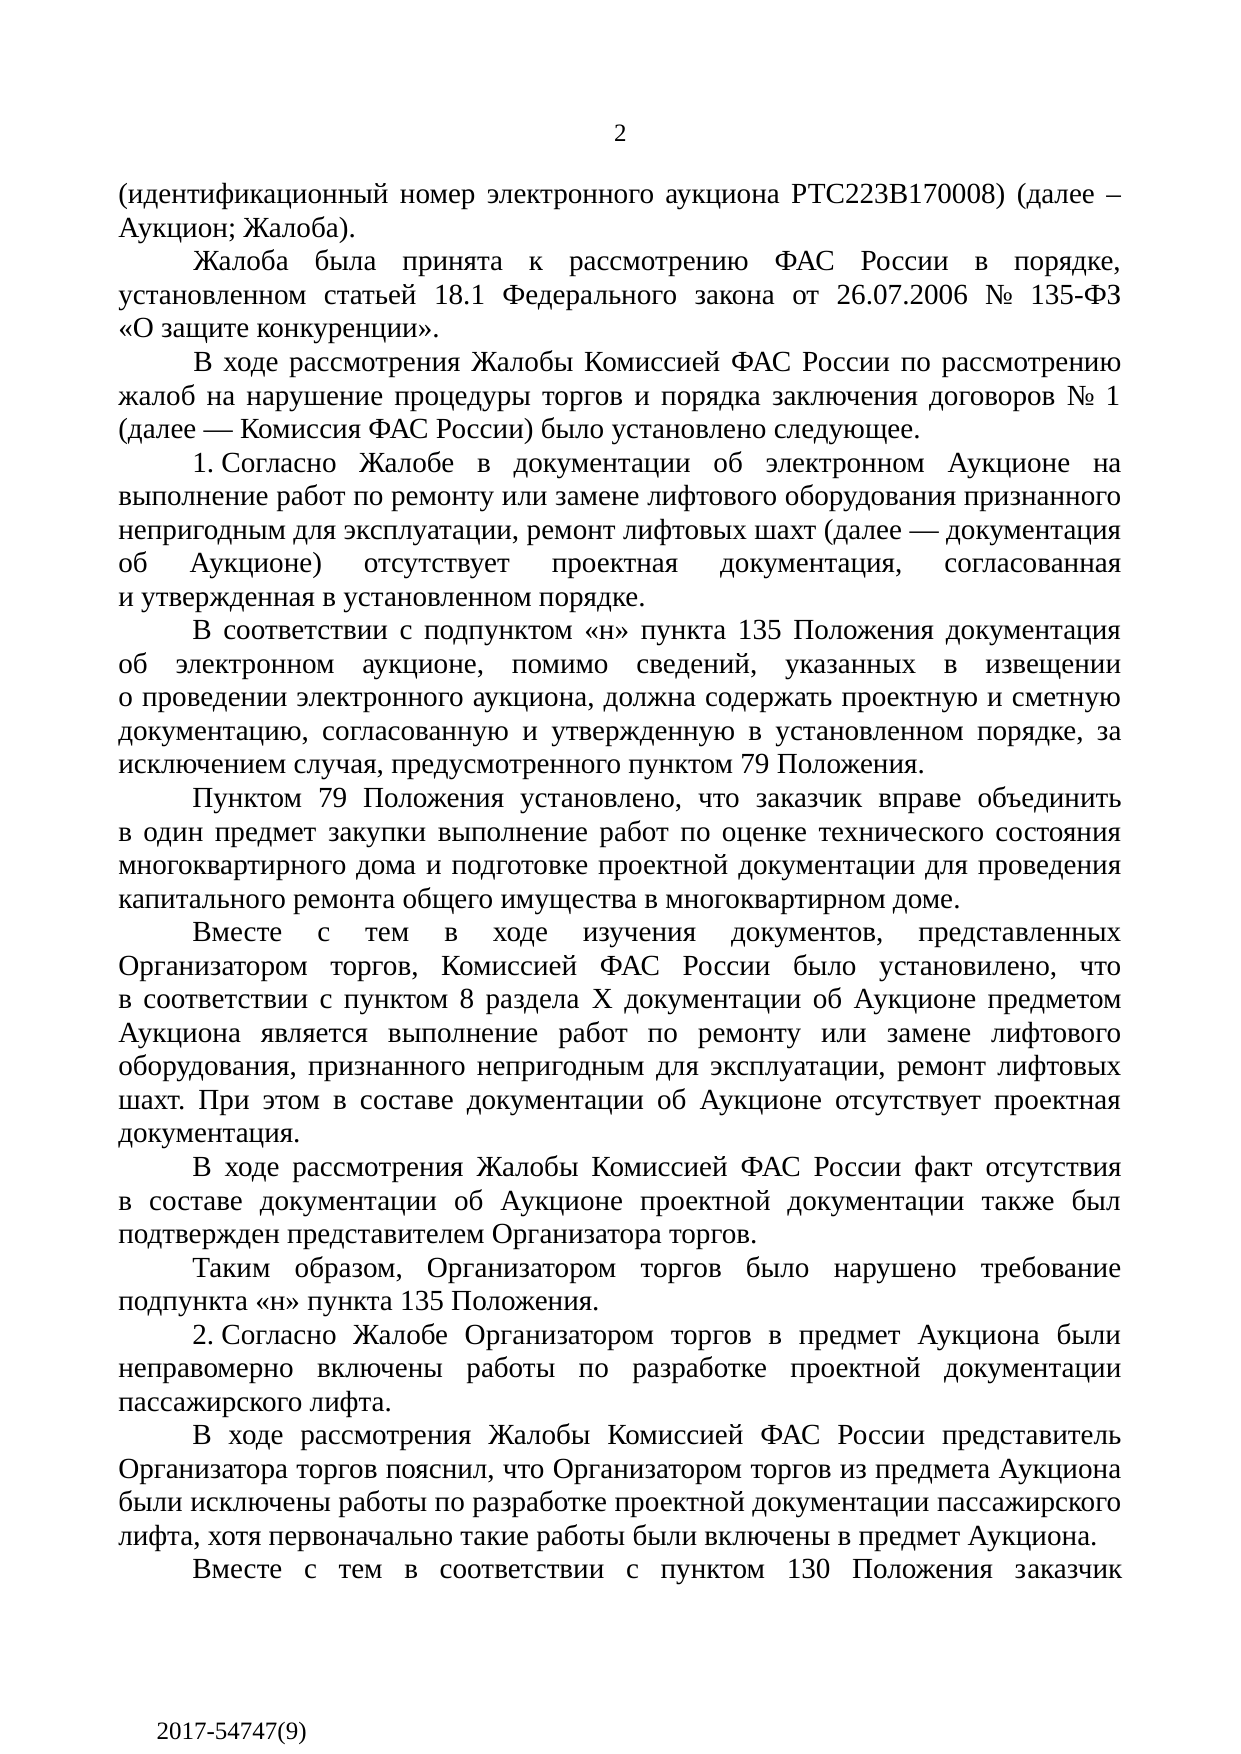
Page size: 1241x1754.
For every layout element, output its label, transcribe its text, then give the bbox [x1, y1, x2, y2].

text Таким образом, Организатором торгов было нарушено требование подпункта «н» пункта 135 Положения. [118, 1250, 1122, 1317]
text Жалоба была принята к рассмотрению ФАС России в порядке, установленном статьей 18.1 Федерального закона от 26.07.2006 № 135-ФЗ «О защите конкуренции». [118, 243, 1122, 344]
text 1. Согласно Жалобе в документации об электронном Аукционе на выполнение работ по ремонту или замене лифтового оборудования признанного непригодным для эксплуатации, ремонт лифтовых шахт (далее — документация об Аукционе) отсутствует проектная документация, согласованная и утвержденная в установленном порядке. [118, 445, 1122, 612]
text Пунктом 79 Положения установлено, что заказчик вправе объединить в один предмет закупки выполнение работ по оценке технического состояния многоквартирного дома и подготовке проектной документации для проведения капитального ремонта общего имущества в многоквартирном доме. [118, 780, 1122, 914]
text Вместе с тем в ходе изучения документов, представленных Организатором торгов, Комиссией ФАС России было установилено, что в соответствии с пунктом 8 раздела X документации об Аукционе предметом Аукциона является выполнение работ по ремонту или замене лифтового оборудования, признанного непригодным для эксплуатации, ремонт лифтовых шахт. При этом в составе документации об Аукционе отсутствует проектная документация. [118, 914, 1122, 1149]
text 2. Согласно Жалобе Организатором торгов в предмет Аукциона были неправомерно включены работы по разработке проектной документации пассажирского лифта. [118, 1317, 1122, 1417]
text В ходе рассмотрения Жалобы Комиссией ФАС России факт отсутствия в составе документации об Аукционе проектной документации также был подтвержден представителем Организатора торгов. [118, 1149, 1122, 1250]
text (идентификационный номер электронного аукциона РТС223В170008) (далее – Аукцион; Жалоба). [118, 176, 1122, 243]
text В ходе рассмотрения Жалобы Комиссией ФАС России по рассмотрению жалоб на нарушение процедуры торгов и порядка заключения договоров № 1 (далее — Комиссия ФАС России) было установлено следующее. [118, 344, 1122, 445]
text Вместе с тем в соответствии с пунктом 130 Положения заказчик [118, 1552, 1122, 1585]
text В ходе рассмотрения Жалобы Комиссией ФАС России представитель Организатора торгов пояснил, что Организатором торгов из предмета Аукциона были исключены работы по разработке проектной документации пассажирского лифта, хотя первоначально такие работы были включены в предмет Аукциона. [118, 1417, 1122, 1552]
text В соответствии с подпунктом «н» пункта 135 Положения документация об электронном аукционе, помимо сведений, указанных в извещении о проведении электронного аукциона, должна содержать проектную и сметную документацию, согласованную и утвержденную в установленном порядке, за исключением случая, предусмотренного пунктом 79 Положения. [118, 612, 1122, 780]
